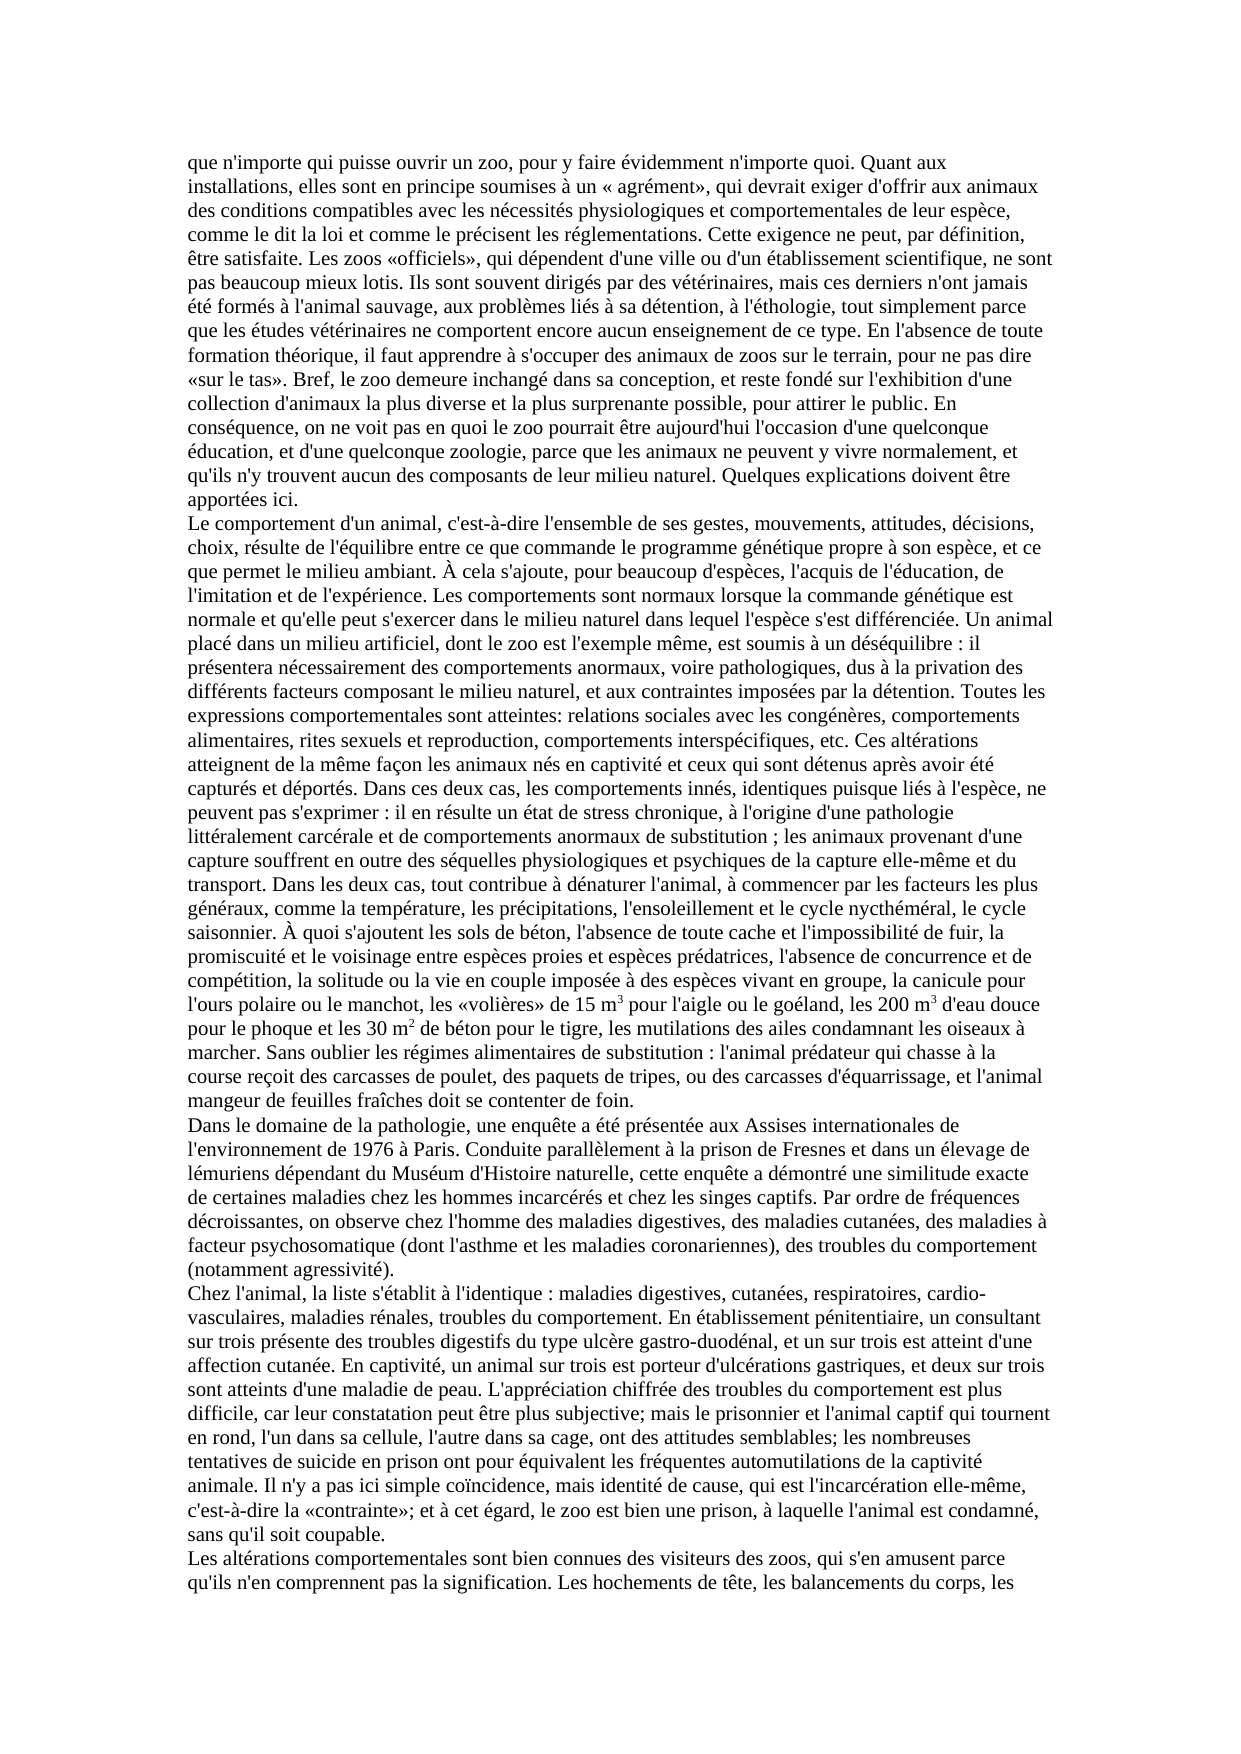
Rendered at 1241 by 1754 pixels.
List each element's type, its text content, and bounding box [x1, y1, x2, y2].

text que n'importe qui puisse ouvrir un zoo, pour y faire évidemment n'importe quoi. Quant aux installations, elles sont en principe soumises à un « agrément», qui devrait exiger d'offrir aux animaux des conditions compatibles avec les nécessités physiologiques et comportementales de leur espèce, comme le dit la loi et comme le précisent les réglementations. Cette exigence ne peut, par définition, être satisfaite. Les zoos «officiels», qui dépendent d'une ville ou d'un établissement scientifique, ne sont pas beaucoup mieux lotis. Ils sont souvent dirigés par des vétérinaires, mais ces derniers n'ont jamais été formés à l'animal sauvage, aux problèmes liés à sa détention, à l'éthologie, tout simplement parce que les études vétérinaires ne comportent encore aucun enseignement de ce type. En l'absen­ce de toute formation théorique, il faut apprendre à s'occuper des animaux de zoos sur le terrain, pour ne pas dire «sur le tas». Bref, le zoo demeure inchangé dans sa conception, et reste fondé sur l'exhibition d'une collection d'animaux la plus diverse et la plus surprenante possible, pour attirer le public. En conséquen­ce, on ne voit pas en quoi le zoo pourrait être aujourd'hui l'occa­sion d'une quelconque éducation, et d'une quelconque zoologie, parce que les animaux ne peuvent y vivre normalement, et qu'ils n'y trouvent aucun des composants de leur milieu naturel. Quelques explications doivent être apportées ici. [187, 150, 1053, 511]
text Dans le domaine de la pathologie, une enquête a été présentée aux Assises internationales de l'environnement de 1976 à Paris. Conduite parallèlement à la prison de Fresnes et dans un éleva­ge de lémuriens dépendant du Muséum d'Histoire naturelle, cette enquête a démontré une similitude exacte de certaines maladies chez les hommes incarcérés et chez les singes captifs. Par ordre de fréquences décroissantes, on observe chez l'homme des maladies digestives, des maladies cutanées, des maladies à facteur psychosomatique (dont l'asthme et les maladies corona­riennes), des troubles du comportement (notamment agressivité). [187, 1112, 1053, 1281]
text Chez l'animal, la liste s'établit à l'identique : maladies digestives, cutanées, respiratoires, cardio-vasculaires, maladies rénales, troubles du comportement. En établissement pénitentiaire, un consultant sur trois présente des troubles digestifs du type ulcère gastro-duodénal, et un sur trois est atteint d'une affection cuta­née. En captivité, un animal sur trois est porteur d'ulcérations gastriques, et deux sur trois sont atteints d'une maladie de peau. L'appréciation chiffrée des troubles du comportement est plus difficile, car leur constatation peut être plus subjective; mais le prisonnier et l'animal captif qui tournent en rond, l'un dans sa cellule, l'autre dans sa cage, ont des attitudes semblables; les nombreuses tentatives de suicide en prison ont pour équivalent les fréquentes automutilations de la captivité animale. Il n'y a pas ici simple coïncidence, mais identité de cause, qui est l'in­carcération elle-même, c'est-à-dire la «contrainte»; et à cet égard, le zoo est bien une prison, à laquelle l'animal est condamné, sans qu'il soit coupable. [187, 1281, 1053, 1546]
text Le comportement d'un animal, c'est-à-dire l'ensemble de ses gestes, mouvements, attitudes, décisions, choix, résulte de l'équi­libre entre ce que commande le programme génétique propre à son espèce, et ce que permet le milieu ambiant. À cela s'ajoute, pour beaucoup d'espèces, l'acquis de l'éducation, de l'imitation et de l'expérience. Les comportements sont normaux lorsque la commande génétique est normale et qu'elle peut s'exercer dans le milieu naturel dans lequel l'espèce s'est différenciée. Un ani­mal placé dans un milieu artificiel, dont le zoo est l'exemple même, est soumis à un déséquilibre : il présentera nécessaire­ment des comportements anormaux, voire pathologiques, dus à la privation des différents facteurs composant le milieu naturel, et aux contraintes imposées par la détention. Toutes les expres­sions comportementales sont atteintes: relations sociales avec les congénères, comportements alimentaires, rites sexuels et reproduction, comportements interspécifiques, etc. Ces altéra­tions atteignent de la même façon les animaux nés en captivité et ceux qui sont détenus après avoir été capturés et déportés. Dans ces deux cas, les comportements innés, identiques puisque liés à l'espèce, ne peuvent pas s'exprimer : il en résulte un état de stress chronique, à l'origine d'une pathologie littéralement car­cérale et de comportements anormaux de substitution ; les ani­maux provenant d'une capture souffrent en outre des séquelles physiologiques et psychiques de la capture elle-même et du transport. Dans les deux cas, tout contribue à dénaturer l'animal, à commencer par les facteurs les plus généraux, comme la tem­pérature, les précipitations, l'ensoleillement et le cycle nycthéméral, le cycle saisonnier. À quoi s'ajoutent les sols de béton, l'absence de toute cache et l'impossibilité de fuir, la promiscuité et le voisinage entre espèces proies et espèces prédatrices, l'ab­sence de concurrence et de compétition, la solitude ou la vie en couple imposée à des espèces vivant en groupe, la canicule pour l'ours polaire ou le manchot, les «volières» de 15 m3 pour l'aigle ou le goéland, les 200 m3 d'eau douce pour le phoque et les 30 m2 de béton pour le tigre, les mutilations des ailes condamnant les oiseaux à marcher. Sans oublier les régimes alimentaires de sub­stitution : l'animal prédateur qui chasse à la course reçoit des carcasses de poulet, des paquets de tripes, ou des carcasses d'équarrissage, et l'animal mangeur de feuilles fraîches doit se contenter de foin. [187, 511, 1053, 1112]
text Les altérations comportementales sont bien connues des visiteurs des zoos, qui s'en amusent parce qu'ils n'en comprennent pas la signification. Les hochements de tête, les balancements du corps, les [187, 1546, 1053, 1594]
